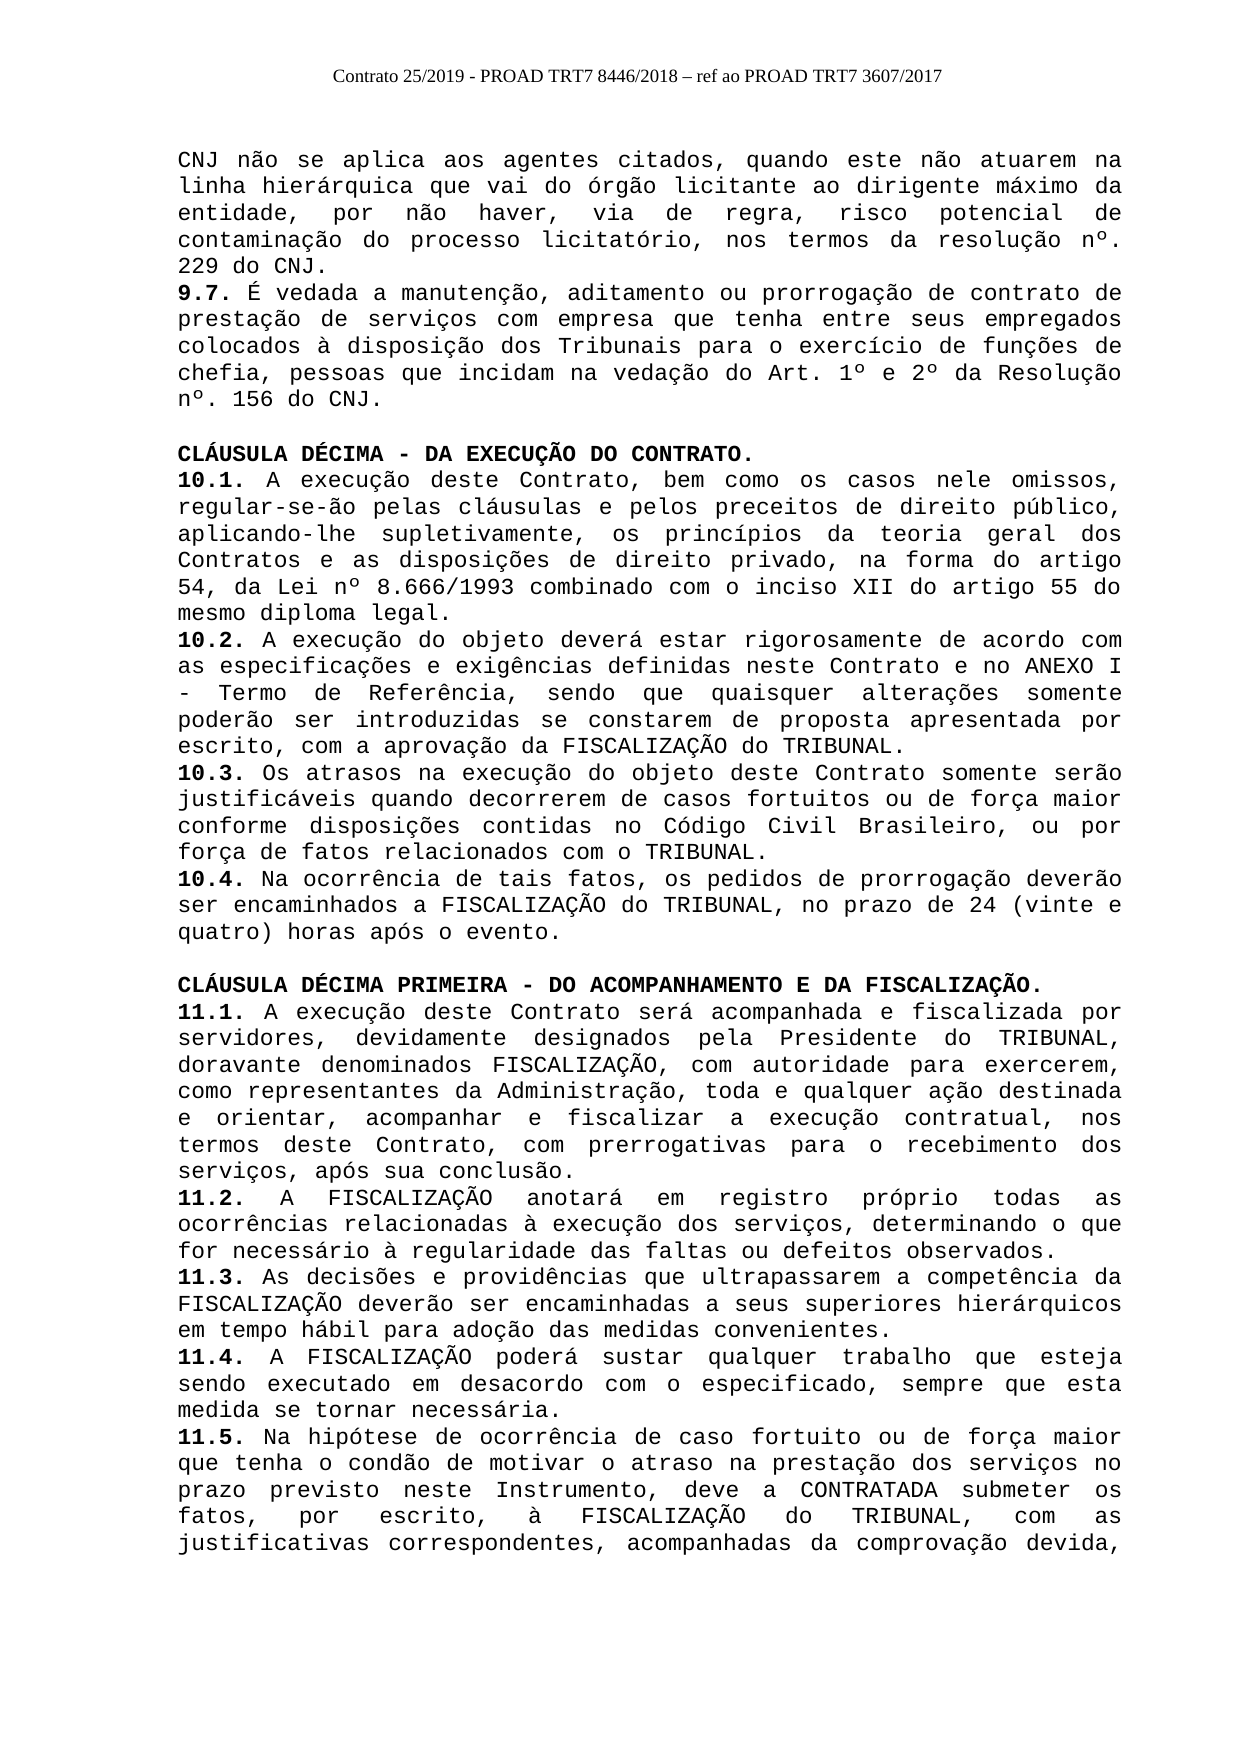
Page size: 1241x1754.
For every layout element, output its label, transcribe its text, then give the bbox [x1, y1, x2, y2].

text 10.4. Na ocorrência de tais fatos, os pedidos de prorrogação deverão ser encaminhados a FISCALIZAÇÃO do TRIBUNAL, no prazo de 24 (vinte e quatro) horas após o evento. [177, 867, 1122, 946]
text 10.2. A execução do objeto deverá estar rigorosamente de acordo com as especificações e exigências definidas neste Contrato e no ANEXO I - Termo de Referência, sendo que quaisquer alterações somente poderão ser introduzidas se constarem de proposta apresentada por escrito, com a aprovação da FISCALIZAÇÃO do TRIBUNAL. [177, 628, 1122, 760]
text CLÁUSULA DÉCIMA PRIMEIRA - DO ACOMPANHAMENTO E DA FISCALIZAÇÃO. [177, 973, 1122, 999]
text 11.4. A FISCALIZAÇÃO poderá sustar qualquer trabalho que esteja sendo executado em desacordo com o especificado, sempre que esta medida se tornar necessária. [177, 1345, 1122, 1424]
text 10.1. A execução deste Contrato, bem como os casos nele omissos, regular-se-ão pelas cláusulas e pelos preceitos de direito público, aplicando-lhe supletivamente, os princípios da teoria geral dos Contratos e as disposições de direito privado, na forma do artigo 54, da Lei nº 8.666/1993 combinado com o inciso XII do artigo 55 do mesmo diploma legal. [177, 468, 1122, 628]
text 11.3. As decisões e providências que ultrapassarem a competência da FISCALIZAÇÃO deverão ser encaminhadas a seus superiores hierárquicos em tempo hábil para adoção das medidas convenientes. [177, 1265, 1122, 1345]
text 9.7. É vedada a manutenção, aditamento ou prorrogação de contrato de prestação de serviços com empresa que tenha entre seus empregados colocados à disposição dos Tribunais para o exercício de funções de chefia, pessoas que incidam na vedação do Art. 1º e 2º da Resolução nº. 156 do CNJ. [177, 281, 1122, 413]
text 11.1. A execução deste Contrato será acompanhada e fiscalizada por servidores, devidamente designados pela Presidente do TRIBUNAL, doravante denominados FISCALIZAÇÃO, com autoridade para exercerem, como representantes da Administração, toda e qualquer ação destinada e orientar, acompanhar e fiscalizar a execução contratual, nos termos deste Contrato, com prerrogativas para o recebimento dos serviços, após sua conclusão. [177, 999, 1122, 1185]
text 11.5. Na hipótese de ocorrência de caso fortuito ou de força maior que tenha o condão de motivar o atraso na prestação dos serviços no prazo previsto neste Instrumento, deve a CONTRATADA submeter os fatos, por escrito, à FISCALIZAÇÃO do TRIBUNAL, com as justificativas correspondentes, acompanhadas da comprovação devida, [177, 1424, 1122, 1557]
text CLÁUSULA DÉCIMA - DA EXECUÇÃO DO CONTRATO. [177, 442, 1122, 468]
text CNJ não se aplica aos agentes citados, quando este não atuarem na linha hierárquica que vai do órgão licitante ao dirigente máximo da entidade, por não haver, via de regra, risco potencial de contaminação do processo licitatório, nos termos da resolução nº. 229 do CNJ. [177, 148, 1122, 281]
text 11.2. A FISCALIZAÇÃO anotará em registro próprio todas as ocorrências relacionadas à execução dos serviços, determinando o que for necessário à regularidade das faltas ou defeitos observados. [177, 1185, 1122, 1265]
text 10.3. Os atrasos na execução do objeto deste Contrato somente serão justificáveis quando decorrerem de casos fortuitos ou de força maior conforme disposições contidas no Código Civil Brasileiro, ou por força de fatos relacionados com o TRIBUNAL. [177, 760, 1122, 867]
